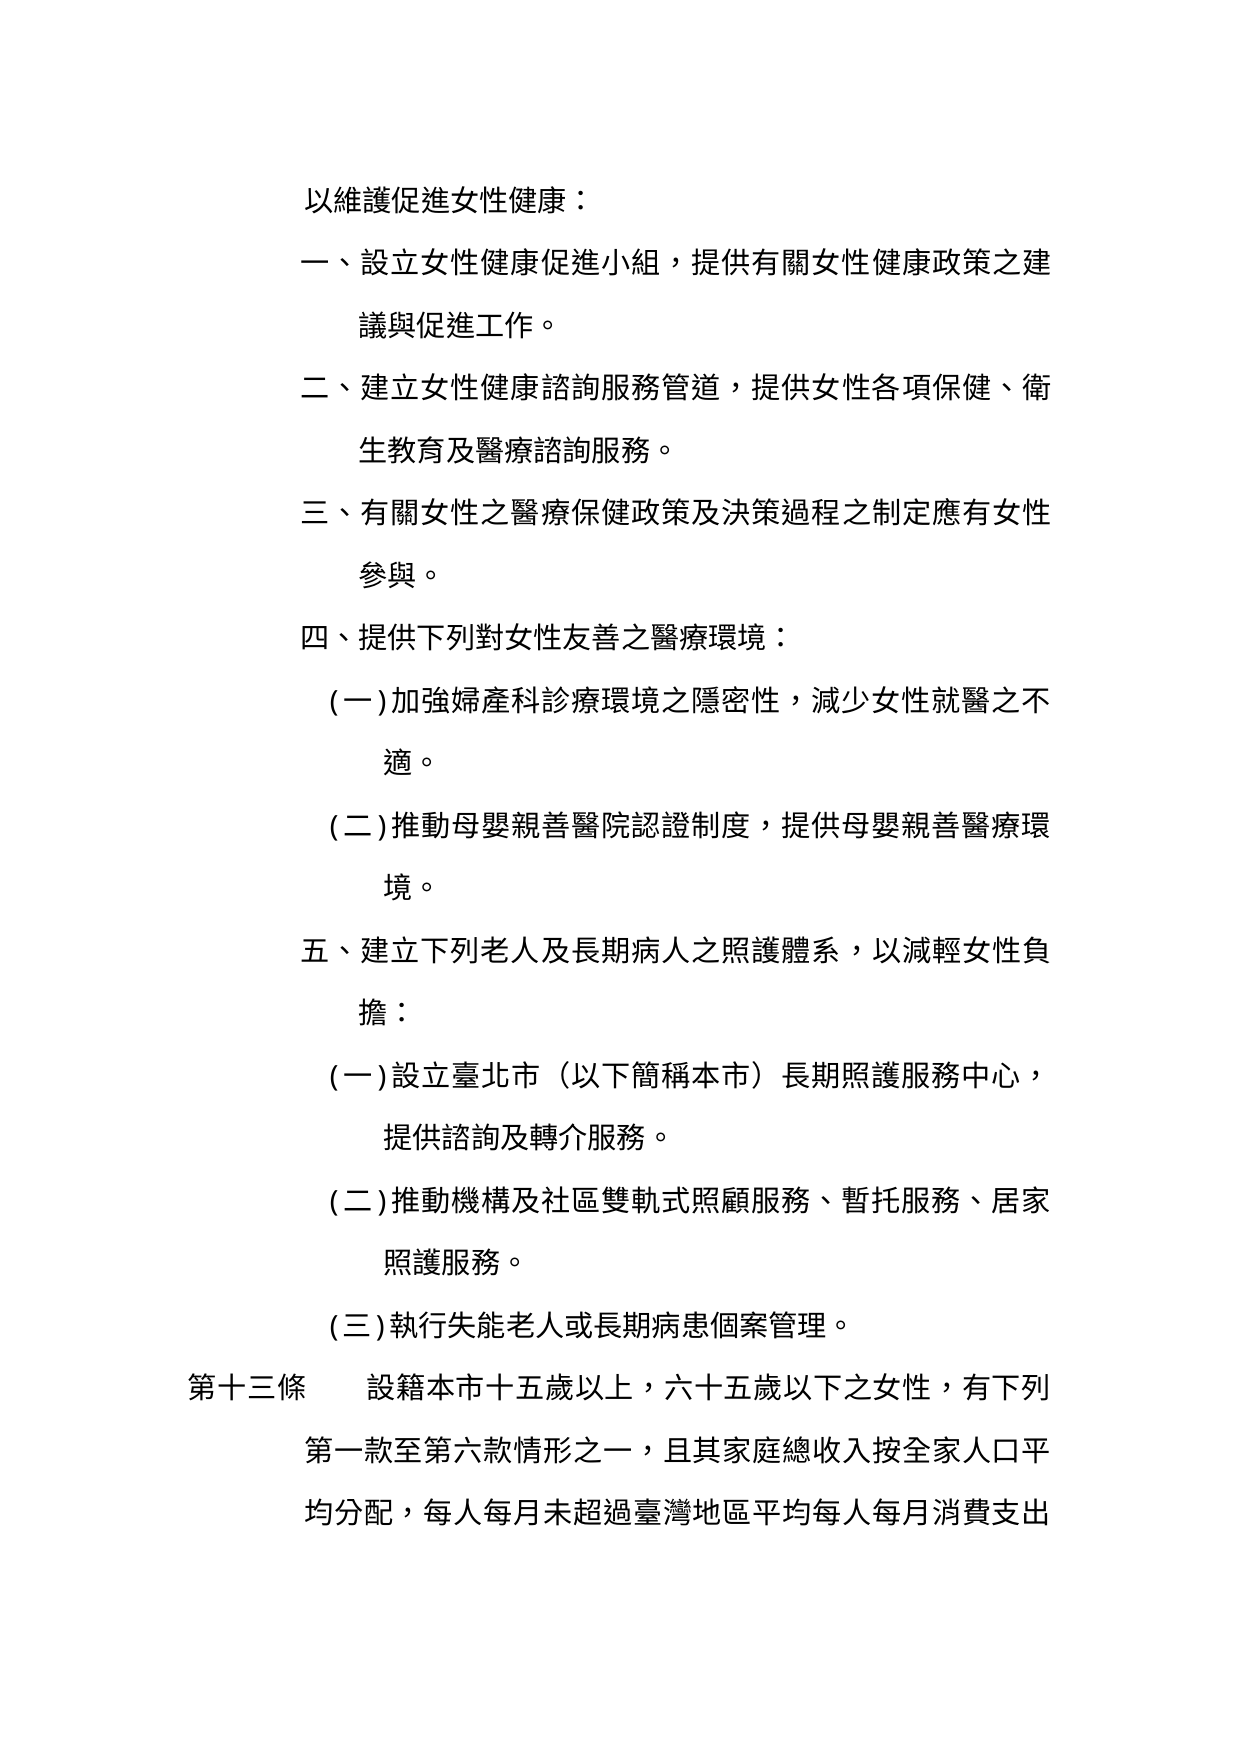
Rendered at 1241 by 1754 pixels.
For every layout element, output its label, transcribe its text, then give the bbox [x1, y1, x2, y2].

text 以維護促進女性健康： [187, 157, 1053, 219]
text 四、提供下列對女性友善之醫療環境： [300, 594, 1053, 657]
text (二)推動機構及社區雙軌式照顧服務、暫托服務、居家照護服務。 [325, 1157, 1053, 1282]
text 三、有關女性之醫療保健政策及決策過程之制定應有女性參與。 [300, 469, 1053, 594]
text (一)加強婦產科診療環境之隱密性，減少女性就醫之不適。 [325, 657, 1053, 782]
text (二)推動母嬰親善醫院認證制度，提供母嬰親善醫療環境。 [325, 782, 1053, 907]
text 一、設立女性健康促進小組，提供有關女性健康政策之建議與促進工作。 [300, 219, 1053, 344]
text 二、建立女性健康諮詢服務管道，提供女性各項保健、衛生教育及醫療諮詢服務。 [300, 344, 1053, 469]
text 第十三條 設籍本市十五歲以上，六十五歲以下之女性，有下列第一款至第六款情形之一，且其家庭總收入按全家人口平均分配，每人每月未超過臺灣地區平均每人每月消費支出 [187, 1344, 1053, 1532]
text 五、建立下列老人及長期病人之照護體系，以減輕女性負擔： [300, 907, 1053, 1032]
text (三)執行失能老人或長期病患個案管理。 [325, 1282, 1053, 1344]
text (一)設立臺北市（以下簡稱本市）長期照護服務中心，提供諮詢及轉介服務。 [325, 1032, 1053, 1157]
